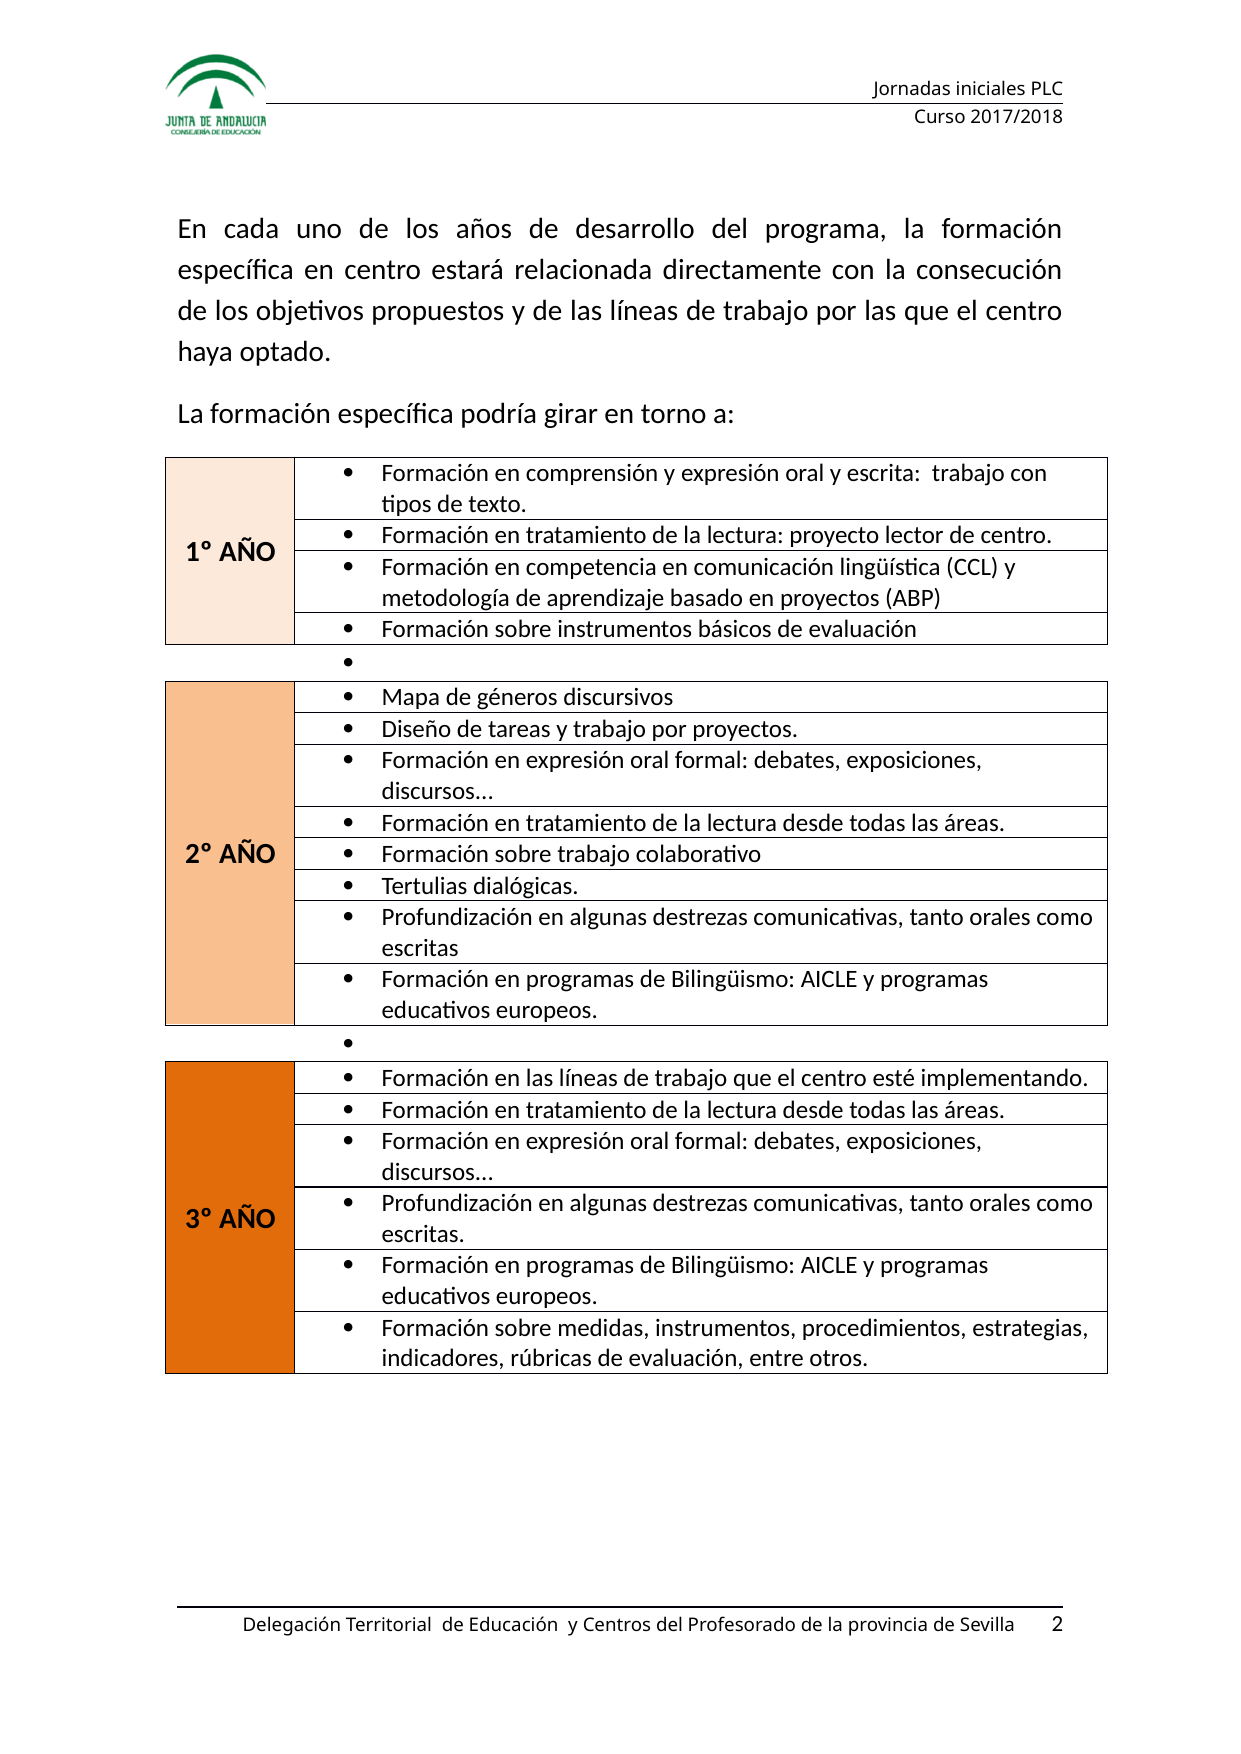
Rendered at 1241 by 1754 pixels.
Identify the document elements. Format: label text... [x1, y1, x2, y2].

table_cell Formación en tratamiento de la lectura desde todas las áreas. [295, 807, 1107, 837]
table_cell Formación sobre instrumentos básicos de evaluación [295, 613, 1107, 644]
table_cell Mapa de géneros discursivos [295, 682, 1107, 712]
table_cell Formación en programas de Bilingüismo: AICLE y programas educativos europeos. [295, 1250, 1107, 1311]
table_cell 2º AÑO [166, 682, 294, 1024]
table_header 1º AÑO [166, 458, 294, 644]
table_cell [165, 645, 295, 681]
table_cell Formación sobre trabajo colaborativo [295, 838, 1107, 869]
table_cell Profundización en algunas destrezas comunicativas, tanto orales como escritas. [295, 1188, 1107, 1248]
table_cell [165, 1026, 295, 1061]
table_cell Profundización en algunas destrezas comunicativas, tanto orales como escritas [295, 901, 1107, 962]
table_cell Diseño de tareas y trabajo por proyectos. [295, 713, 1107, 744]
table_cell Formación en tratamiento de la lectura desde todas las áreas. [295, 1094, 1107, 1124]
text La formación específica podría girar en torno a: [177, 395, 1063, 430]
table_cell [295, 645, 1107, 681]
text En cada uno de los años de desarrollo del programa, la formación específica en centro estará relacionada directamente con la consecución de los objetivos propuestos y de las líneas de trabajo por las que el centro haya optado. [177, 210, 1063, 369]
table_cell Formación sobre medidas, instrumentos, procedimientos, estrategias, indicadores, rúbricas de evaluación, entre otros. [295, 1312, 1107, 1373]
table_cell Formación en expresión oral formal: debates, exposiciones, discursos... [295, 745, 1107, 806]
table_cell Formación en expresión oral formal: debates, exposiciones, discursos... [295, 1125, 1107, 1186]
table_cell Formación en competencia en comunicación lingüística (CCL) y metodología de aprendizaje basado en proyectos (ABP) [295, 551, 1107, 612]
table_cell Tertulias dialógicas. [295, 870, 1107, 900]
table_cell Formación en las líneas de trabajo que el centro esté implementando. [295, 1062, 1107, 1093]
table_cell Formación en programas de Bilingüismo: AICLE y programas educativos europeos. [295, 964, 1107, 1024]
table_cell 3º AÑO [166, 1062, 294, 1373]
table_cell Formación en tratamiento de la lectura: proyecto lector de centro. [295, 520, 1107, 550]
table_cell [295, 1026, 1107, 1061]
table_header Formación en comprensión y expresión oral y escrita: trabajo con tipos de texto. [295, 458, 1107, 519]
